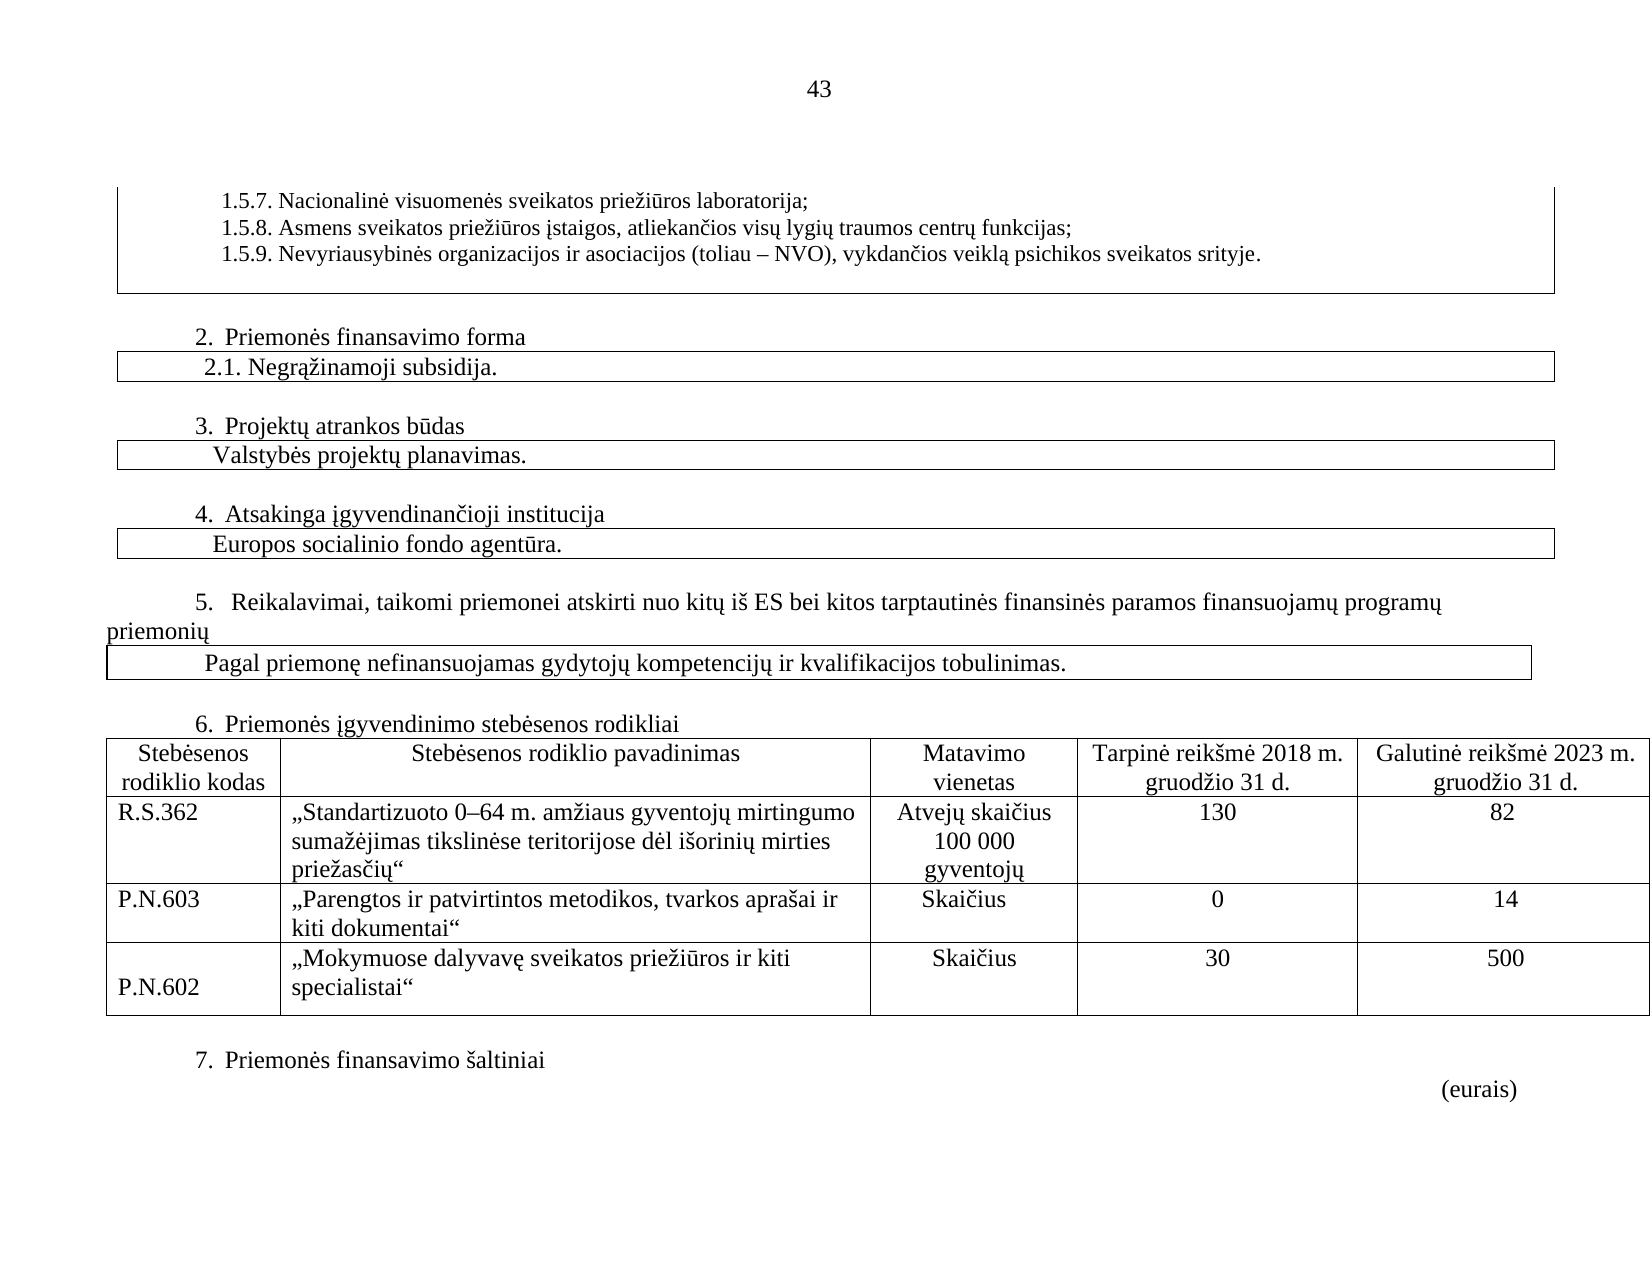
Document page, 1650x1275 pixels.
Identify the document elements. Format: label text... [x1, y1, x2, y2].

text (eurais) [211, 1074, 1517, 1102]
table_header Galutinė reikšmė 2023 m. gruodžio 31 d. [1358, 739, 1649, 796]
text Pagal priemonę nefinansuojamas gydytojų kompetencijų ir kvalifikacijos tobulinimas. [108, 646, 1531, 679]
text 5. Reikalavimai, taikomi priemonei atskirti nuo kitų iš ES bei kitos tarptautinės finansinės paramos finansuojamų programų priemonių [106, 587, 1532, 645]
table_cell „Parengtos ir patvirtintos metodikos, tvarkos aprašai ir kiti dokumentai“ [281, 884, 870, 942]
table_cell „Standartizuoto 0–64 m. amžiaus gyventojų mirtingumo sumažėjimas tikslinėse teritorijose dėl išorinių mirties priežasčių“ [281, 797, 870, 883]
table_header Europos socialinio fondo agentūra. [118, 529, 1554, 558]
table_cell P.N.603 [107, 884, 280, 942]
text 6. Priemonės įgyvendinimo stebėsenos rodikliai [106, 709, 1532, 737]
table_header Valstybės projektų planavimas. [118, 441, 1554, 469]
table_cell Skaičius [871, 884, 1077, 942]
table_cell 30 [1078, 943, 1357, 1015]
table_cell 82 [1358, 797, 1649, 883]
table_header Tarpinė reikšmė 2018 m. gruodžio 31 d. [1078, 739, 1357, 796]
text 3. Projektų atrankos būdas [144, 411, 1532, 439]
table_header 2.1. Negrąžinamoji subsidija. [118, 352, 1554, 381]
table_cell Skaičius [871, 943, 1077, 1015]
text 7. Priemonės finansavimo šaltiniai [106, 1045, 1532, 1074]
table_cell 500 [1358, 943, 1649, 1015]
text 4. Atsakinga įgyvendinančioji institucija [144, 499, 1532, 528]
table_cell Atvejų skaičius 100 000 gyventojų [871, 797, 1077, 883]
table_header Stebėsenos rodiklio pavadinimas [281, 739, 870, 796]
table_cell „Mokymuose dalyvavę sveikatos priežiūros ir kiti specialistai“ [281, 943, 870, 1015]
table_cell 1.5.7. Nacionalinė visuomenės sveikatos priežiūros laboratorija; 1.5.8. Asmens sveikatos priežiūros įstaigos, atliekančios visų lygių traumos centrų funkcijas; 1.5.9. Nevyriausybinės organizacijos ir asociacijos (toliau – NVO), vykdančios veiklą psichikos sveikatos srityje. [118, 187, 1554, 266]
table_cell 14 [1358, 884, 1649, 942]
table_cell 0 [1078, 884, 1357, 942]
table_cell P.N.602 [107, 943, 280, 1015]
table_header Matavimo vienetas [871, 739, 1077, 796]
table_cell [118, 266, 1554, 293]
table_header Stebėsenos rodiklio kodas [107, 739, 280, 796]
table_cell R.S.362 [107, 797, 280, 883]
table_cell 130 [1078, 797, 1357, 883]
text 2. Priemonės finansavimo forma [106, 322, 1532, 351]
